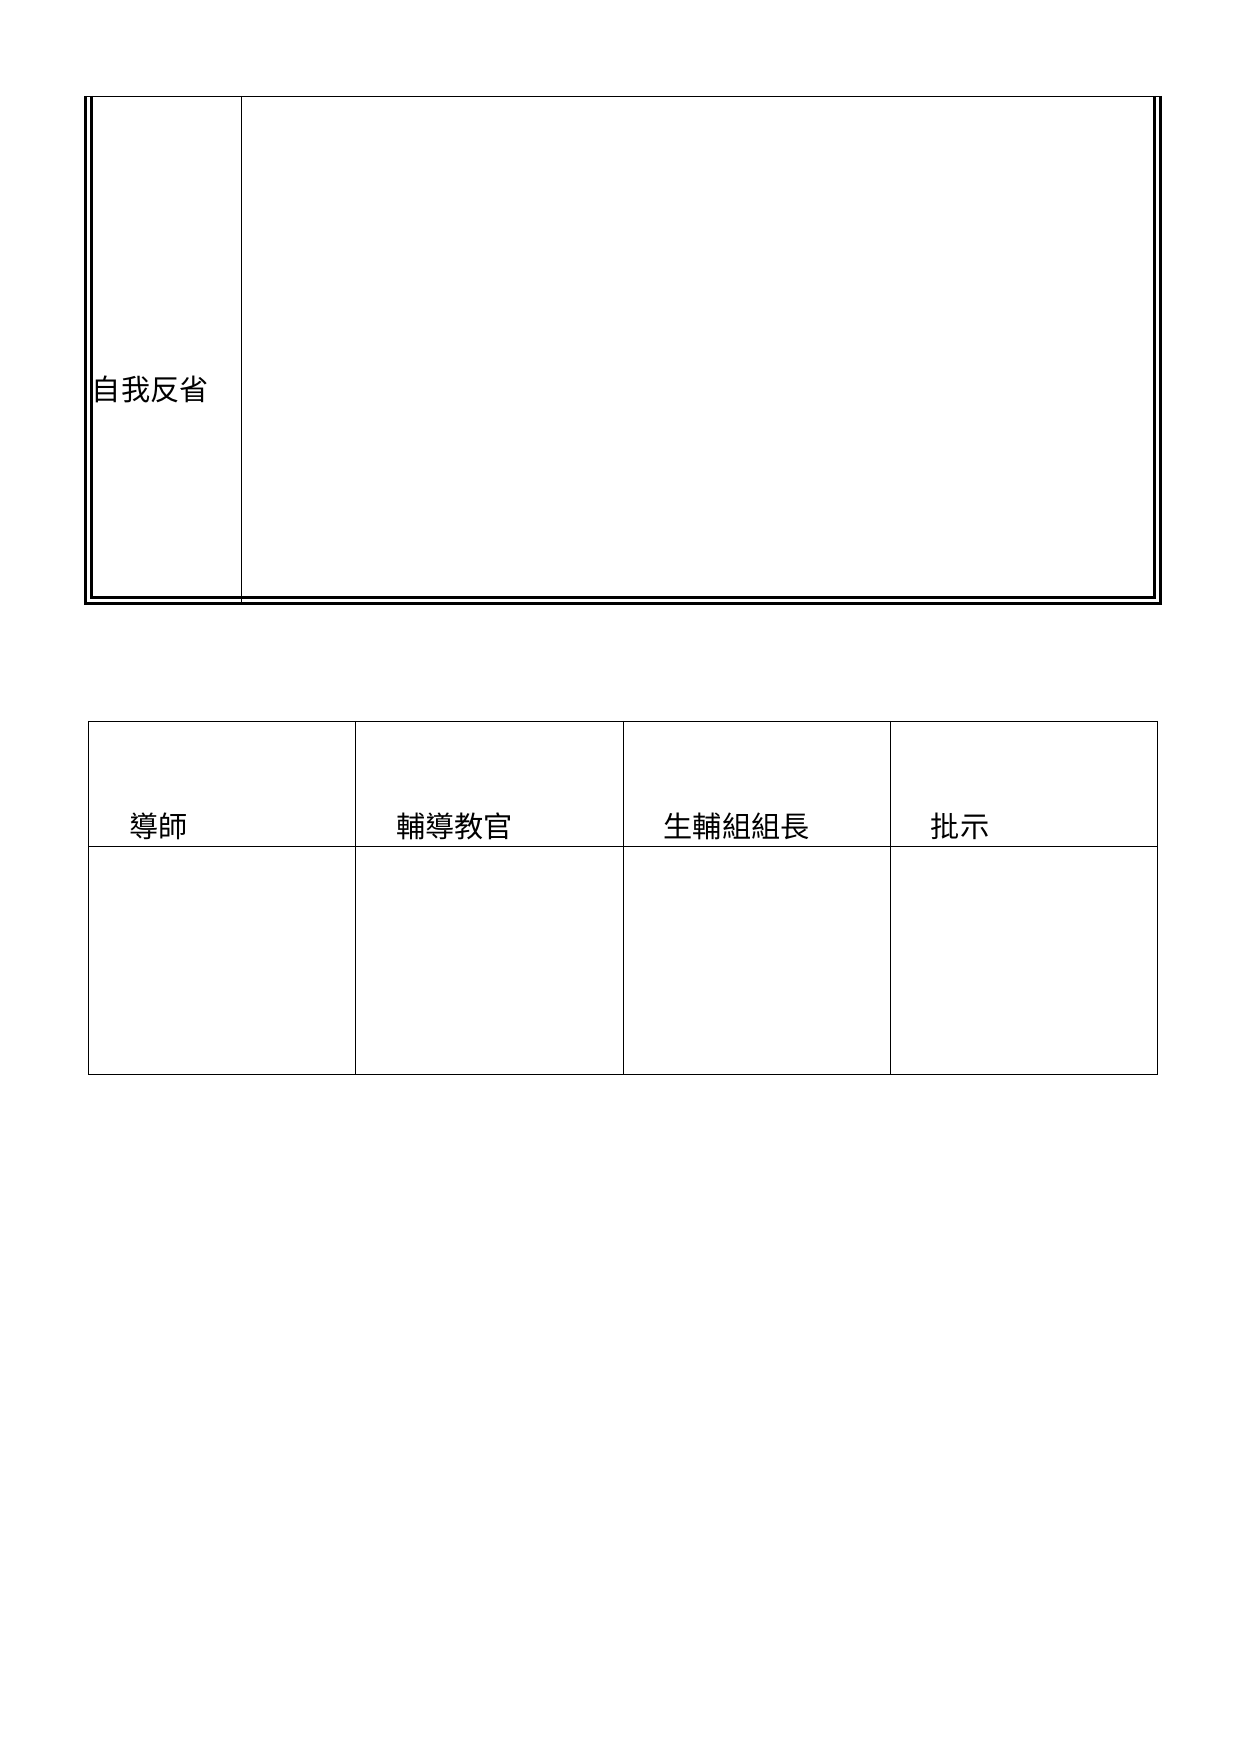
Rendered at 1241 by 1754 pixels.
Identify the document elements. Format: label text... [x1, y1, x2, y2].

table_header 批示 [891, 722, 1157, 846]
table_cell [89, 847, 355, 1074]
table_cell 自我反省 [93, 97, 241, 596]
table_cell [242, 97, 1153, 596]
table_cell [356, 847, 623, 1074]
table_header 生輔組組長 [624, 722, 890, 846]
table_header 導師 [89, 722, 355, 846]
table_cell [891, 847, 1157, 1074]
table_header 輔導教官 [356, 722, 623, 846]
table_cell [624, 847, 890, 1074]
